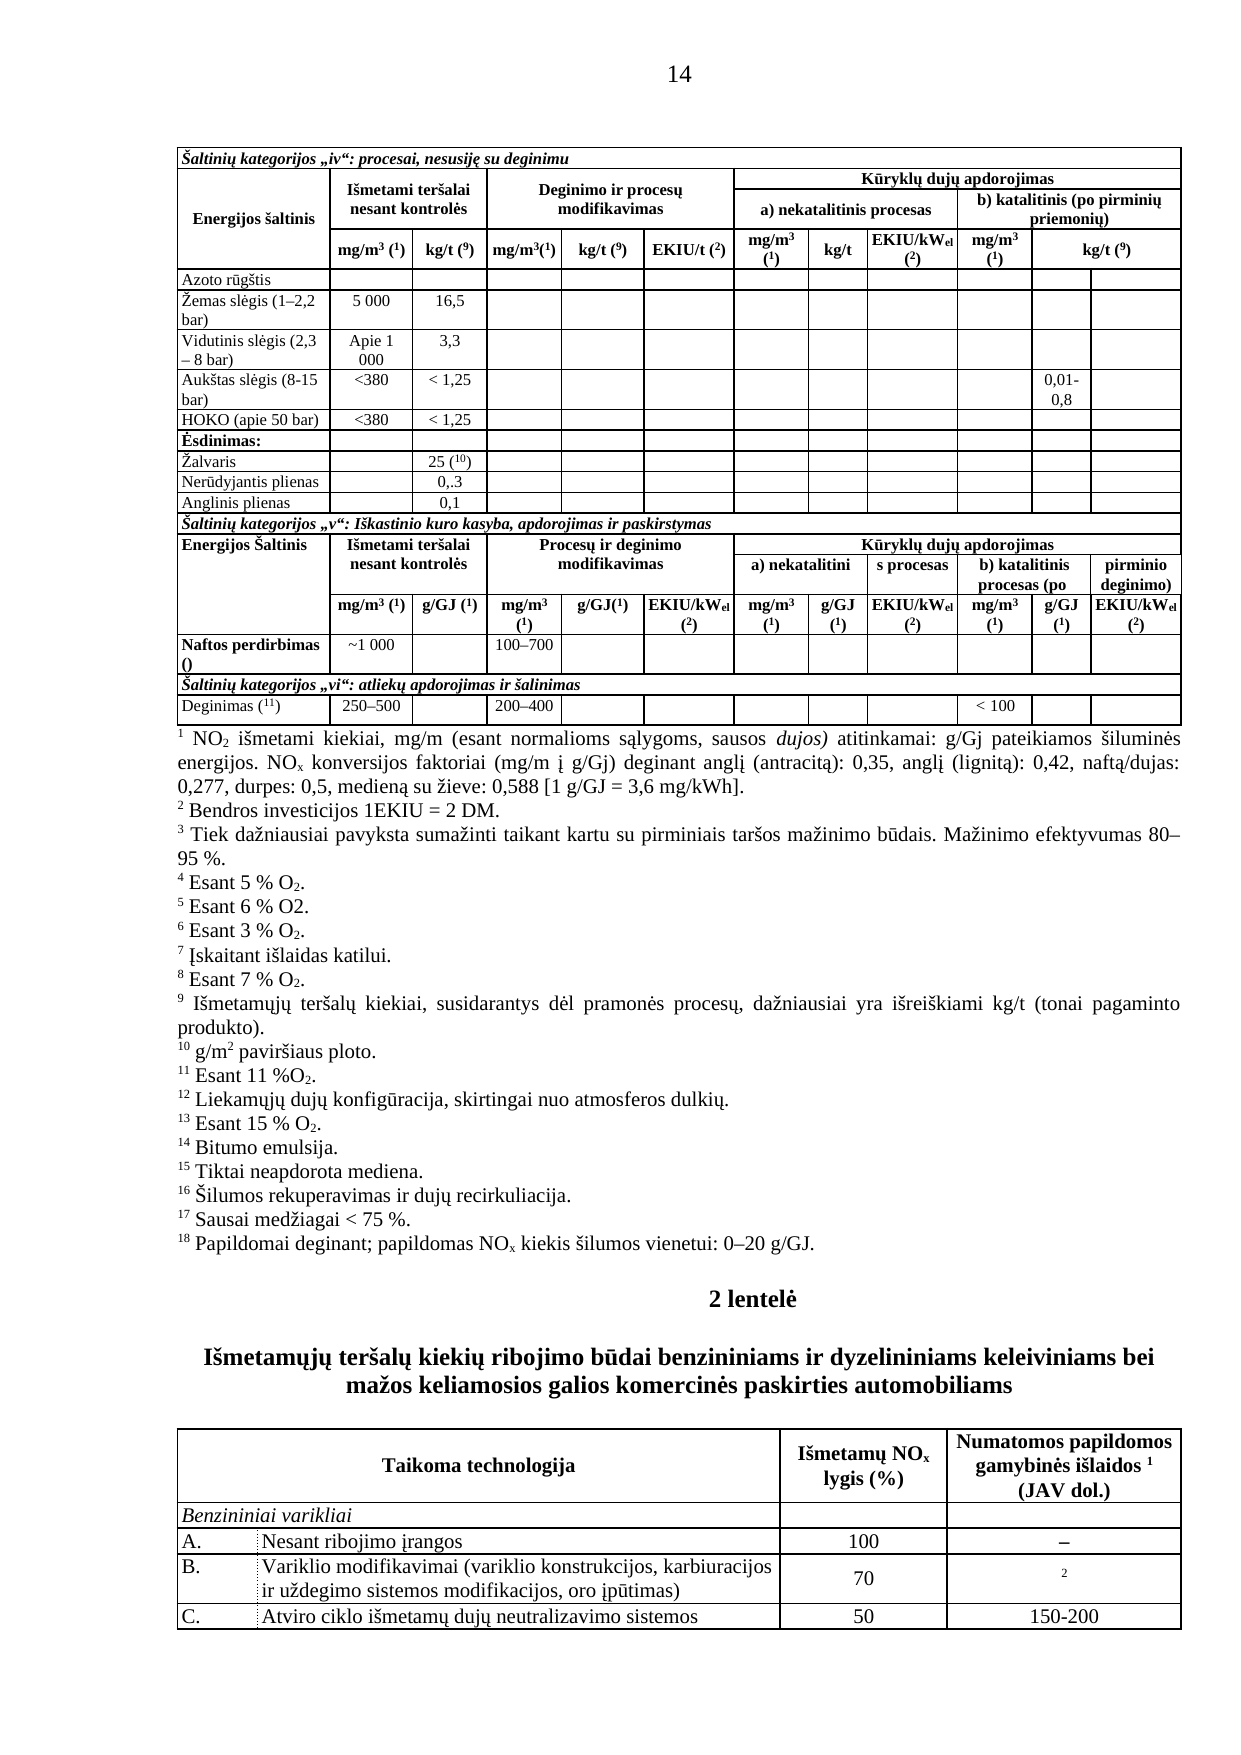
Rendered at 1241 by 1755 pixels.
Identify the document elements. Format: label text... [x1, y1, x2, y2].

table_cell 100–700 [488, 635, 561, 673]
table_cell g/GJ (1) [413, 595, 486, 633]
table_cell [868, 291, 957, 329]
table_cell 5 000 [331, 291, 412, 329]
table_cell g/GJ(1) [562, 595, 643, 633]
table_cell A. [253, 1529, 257, 1553]
text 13 Esant 15 % O2. [177, 1111, 1181, 1135]
table_cell [1092, 370, 1180, 408]
table_cell [1092, 330, 1180, 369]
table_cell ~1 000 [331, 635, 412, 673]
table_cell [562, 452, 566, 471]
table_cell [868, 696, 957, 724]
table_cell [863, 472, 867, 491]
table_cell [958, 452, 962, 471]
table_cell [868, 635, 957, 673]
table_cell [557, 410, 561, 429]
text Išmetamųjų teršalų kiekių ribojimo būdai benzininiams ir dyzelininiams keleiviniams bei mažos keliamosios galios komercinės paskirties automobiliams [177, 1342, 1181, 1399]
text 8 Esant 7 % O2. [177, 967, 1181, 991]
table_cell Energijos šaltinis [178, 169, 329, 268]
text 16 Šilumos rekuperavimas ir dujų recirkuliacija. [177, 1183, 1181, 1207]
table_cell EKIU/t (2) [645, 230, 733, 268]
table_cell mg/m3 (1) [331, 230, 412, 268]
table_cell [868, 330, 957, 369]
table_cell B. [178, 1555, 257, 1602]
table_header Taikoma technologija [178, 1430, 779, 1502]
table_cell [953, 431, 957, 450]
table_cell [953, 270, 957, 289]
table_cell [958, 330, 1031, 369]
table_cell [408, 431, 412, 450]
table_cell [645, 370, 733, 408]
table_cell [1033, 635, 1090, 673]
text 3 Tiek dažniausiai pavyksta sumažinti taikant kartu su pirminiais taršos mažinimo būdais. Mažinimo efektyvumas 80–95 %. [177, 822, 1181, 870]
table_cell a) nekatalitini [735, 555, 867, 593]
table_cell [804, 452, 808, 471]
table_cell [639, 410, 643, 429]
table_cell [958, 431, 962, 450]
table_cell [953, 493, 957, 512]
table_cell a) nekatalitinis procesas [735, 190, 957, 228]
table_cell [413, 635, 486, 673]
table_cell [809, 370, 867, 408]
table_cell [958, 410, 962, 429]
text 10 g/m2 paviršiaus ploto. [177, 1039, 1181, 1063]
table_cell [557, 270, 561, 289]
table_cell [645, 696, 733, 724]
table_cell 250–500 [331, 696, 412, 724]
table_cell [488, 330, 561, 369]
table_cell kg/t [809, 230, 867, 268]
table_cell [408, 270, 412, 289]
table_cell [562, 472, 566, 491]
table_cell [562, 410, 566, 429]
table_cell [735, 291, 808, 329]
table_cell [557, 452, 561, 471]
text 1 NO2 išmetami kiekiai, mg/m (esant normalioms sąlygoms, sausos dujos) atitinkamai: g/Gj pateikiamos šiluminės energijos. NOx konversijos faktoriai (mg/m į g/Gj) deginant anglį (antracitą): 0,35, anglį (lignitą): 0,42, naftą/dujas: 0,277, durpes: 0,5, medieną su žieve: 0,588 [1 g/GJ = 3,6 mg/kWh]. [177, 726, 1181, 798]
text 6 Esant 3 % O2. [177, 918, 1181, 942]
table_cell [562, 635, 643, 673]
table_cell [804, 410, 808, 429]
table_cell [413, 270, 417, 289]
table_cell [804, 431, 808, 450]
table_cell [639, 452, 643, 471]
table_cell Deginimas (11) [178, 696, 329, 724]
table_cell [562, 330, 643, 369]
table_cell [809, 696, 867, 724]
table_cell [809, 410, 813, 429]
table_cell [1033, 696, 1090, 724]
table_cell [863, 431, 867, 450]
text 14 Bitumo emulsija. [177, 1135, 1181, 1159]
table_cell [735, 696, 808, 724]
table_cell [557, 493, 561, 512]
table_cell < 100 [958, 696, 1031, 724]
table_cell kg/t (9) [562, 230, 643, 268]
text 12 Liekamųjų dujų konfigūracija, skirtingai nuo atmosferos dulkių. [177, 1087, 1181, 1111]
table_cell [639, 493, 643, 512]
text 4 Esant 5 % O2. [177, 870, 1181, 894]
table_cell [958, 270, 962, 289]
text 7 Įskaitant išlaidas katilui. [177, 942, 1181, 967]
table_cell [809, 330, 867, 369]
table_cell s procesas [868, 555, 957, 593]
table_cell < 1,25 [413, 370, 486, 408]
text 9 Išmetamųjų teršalų kiekiai, susidarantys dėl pramonės procesų, dažniausiai yra išreiškiami kg/t (tonai pagaminto produkto). [177, 991, 1181, 1039]
table_cell [809, 635, 867, 673]
table_cell [735, 635, 808, 673]
table_cell [1033, 291, 1090, 329]
table_cell [809, 291, 867, 329]
table_cell [809, 493, 813, 512]
table_cell [1092, 291, 1180, 329]
table_cell 3,3 [413, 330, 486, 369]
table_cell [639, 270, 643, 289]
table_cell C. [253, 1604, 257, 1628]
table_cell [809, 431, 813, 450]
table_cell 2 [948, 1555, 1180, 1602]
table_cell [413, 696, 486, 724]
text 2 Bendros investicijos 1EKIU = 2 DM. [177, 798, 1181, 822]
table_cell [408, 472, 412, 491]
table_cell [488, 291, 561, 329]
table_cell Išmetami teršalai nesant kontrolės [331, 169, 486, 228]
table_cell [863, 410, 867, 429]
table_cell [562, 431, 566, 450]
table_cell [863, 270, 867, 289]
table_cell [953, 410, 957, 429]
table_cell [953, 472, 957, 491]
table_cell [958, 472, 962, 491]
table_cell [557, 472, 561, 491]
table_header Išmetamų NOx lygis (%) [781, 1430, 946, 1502]
table_cell [863, 452, 867, 471]
table_cell [413, 431, 417, 450]
text 5 Esant 6 % O2. [177, 894, 1181, 918]
table_cell kg/t (9) [413, 230, 486, 268]
table_cell Deginimo ir procesų modifikavimas [488, 169, 733, 228]
table_cell 70 [781, 1555, 946, 1602]
table_cell [562, 370, 643, 408]
table_cell [1033, 330, 1090, 369]
text 2 lentelė [177, 1284, 1181, 1313]
table_cell [488, 370, 561, 408]
text 11 Esant 11 %O2. [177, 1063, 1181, 1087]
table_cell [562, 270, 566, 289]
table_cell [958, 291, 1031, 329]
table_cell Energijos Šaltinis [178, 535, 329, 633]
table_cell mg/m3 (1) [331, 595, 412, 633]
table_cell mg/m3(1) [488, 230, 561, 268]
table_cell [1092, 635, 1180, 673]
table_cell Procesų ir deginimo modifikavimas [488, 535, 733, 593]
table_cell [868, 370, 957, 408]
table_cell [863, 493, 867, 512]
text 15 Tiktai neapdorota mediena. [177, 1159, 1181, 1183]
table_cell [958, 635, 1031, 673]
table_cell [562, 493, 566, 512]
table_cell [408, 452, 412, 471]
text 17 Sausai medžiagai < 75 %. [177, 1207, 1181, 1231]
table_cell [804, 270, 808, 289]
table_cell [645, 291, 733, 329]
table_cell [804, 493, 808, 512]
table_cell [562, 291, 643, 329]
table_cell [953, 452, 957, 471]
table_cell [735, 370, 808, 408]
table_cell 200–400 [488, 696, 561, 724]
table_cell [735, 330, 808, 369]
table_cell [958, 370, 1031, 408]
table_cell Išmetami teršalai nesant kontrolės [331, 535, 486, 593]
table_cell [639, 472, 643, 491]
table_cell <380 [331, 370, 412, 408]
text 18 Papildomai deginant; papildomas NOx kiekis šilumos vienetui: 0–20 g/GJ. [177, 1231, 1181, 1255]
table_cell [958, 493, 962, 512]
table_cell [809, 452, 813, 471]
table_cell [557, 431, 561, 450]
table_cell [408, 493, 412, 512]
table_cell [804, 472, 808, 491]
table_cell [645, 330, 733, 369]
table_cell 16,5 [413, 291, 486, 329]
table_cell [809, 270, 813, 289]
table_cell [562, 696, 643, 724]
table_cell 0,1 [413, 493, 417, 512]
table_cell [809, 472, 813, 491]
table_cell [645, 635, 733, 673]
table_cell kg/t (9) [1033, 230, 1180, 268]
table_cell [639, 431, 643, 450]
